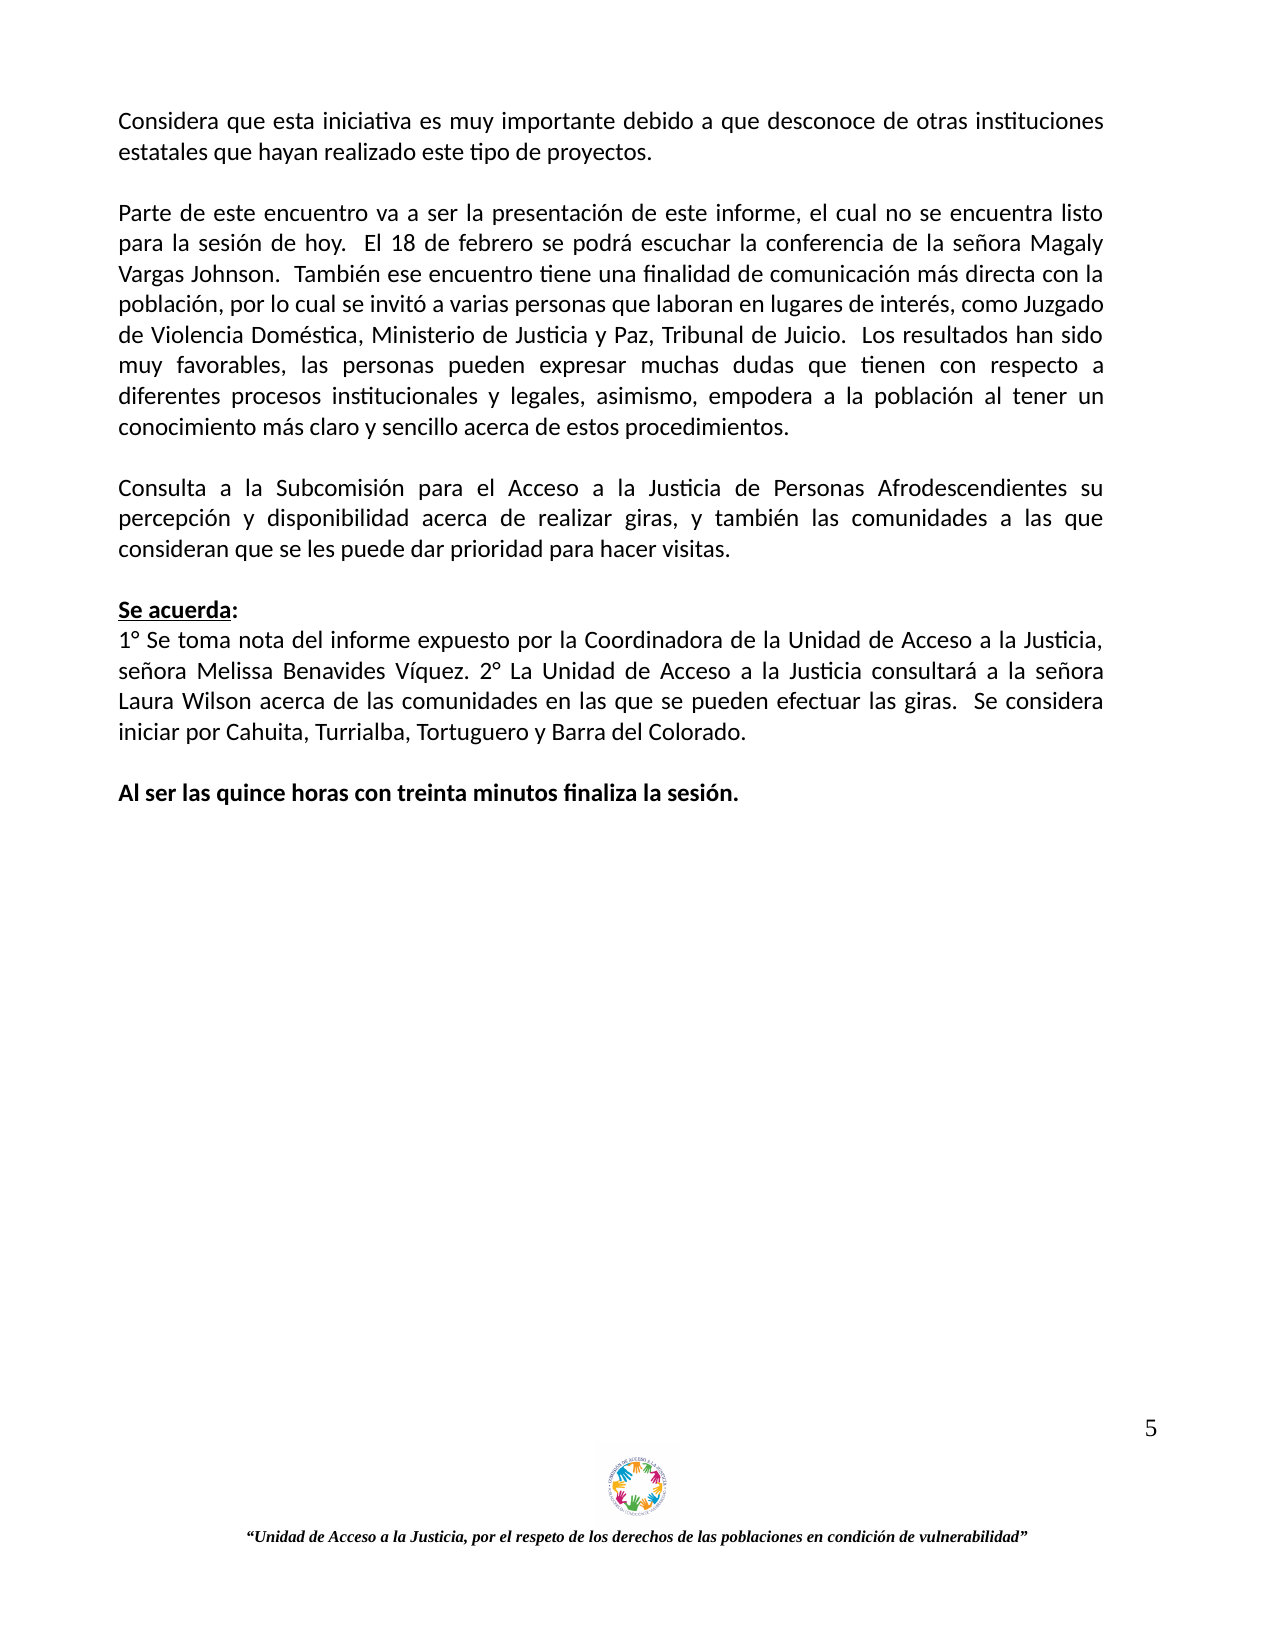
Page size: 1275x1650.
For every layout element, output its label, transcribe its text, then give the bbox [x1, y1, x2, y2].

text Al ser las quince horas con treinta minutos finaliza la sesión. [118, 777, 1105, 807]
text 1° Se toma nota del informe expuesto por la Coordinadora de la Unidad de Acceso a la Justicia, señora Melissa Benavides Víquez. 2° La Unidad de Acceso a la Justicia consultará a la señora Laura Wilson acerca de las comunidades en las que se pueden efectuar las giras. Se considera iniciar por Cahuita, Turrialba, Tortuguero y Barra del Colorado. [118, 624, 1105, 746]
text Consulta a la Subcomisión para el Acceso a la Justicia de Personas Afrodescendientes su percepción y disponibilidad acerca de realizar giras, y también las comunidades a las que consideran que se les puede dar prioridad para hacer visitas. [118, 472, 1105, 563]
text Considera que esta iniciativa es muy importante debido a que desconoce de otras instituciones estatales que hayan realizado este tipo de proyectos. [118, 106, 1105, 167]
text Se acuerda: [118, 594, 1105, 624]
text Parte de este encuentro va a ser la presentación de este informe, el cual no se encuentra listo para la sesión de hoy. El 18 de febrero se podrá escuchar la conferencia de la señora Magaly Vargas Johnson. También ese encuentro tiene una finalidad de comunicación más directa con la población, por lo cual se invitó a varias personas que laboran en lugares de interés, como Juzgado de Violencia Doméstica, Ministerio de Justicia y Paz, Tribunal de Juicio. Los resultados han sido muy favorables, las personas pueden expresar muchas dudas que tienen con respecto a diferentes procesos institucionales y legales, asimismo, empodera a la población al tener un conocimiento más claro y sencillo acerca de estos procedimientos. [118, 197, 1105, 441]
